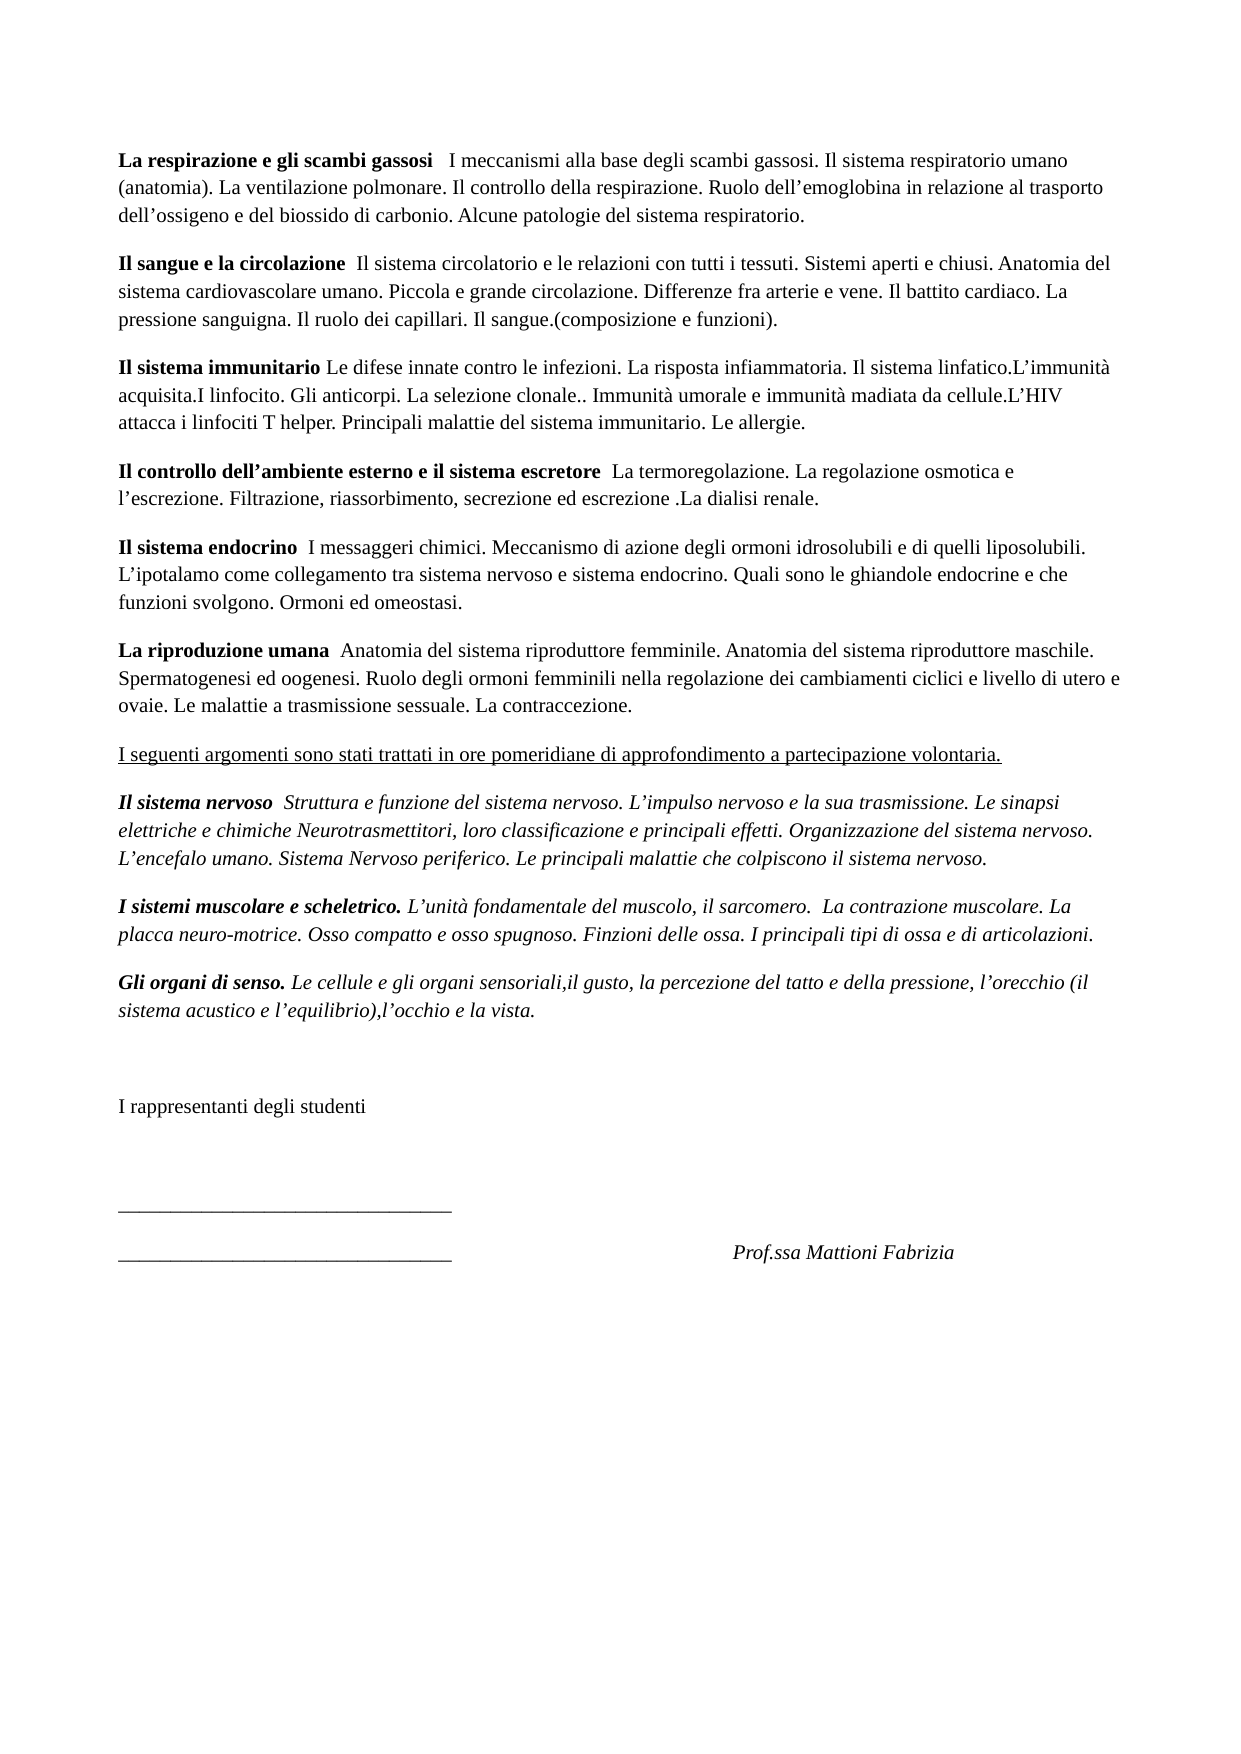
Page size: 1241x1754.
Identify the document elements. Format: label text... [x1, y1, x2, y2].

text I seguenti argomenti sono stati trattati in ore pomeridiane di approfondimento a partecipazione volontaria. [118, 742, 1122, 766]
text Il controllo dell’ambiente esterno e il sistema escretore La termoregolazione. La regolazione osmotica e l’escrezione. Filtrazione, riassorbimento, secrezione ed escrezione .La dialisi renale. [118, 458, 1122, 510]
text Il sistema immunitario Le difese innate contro le infezioni. La risposta infiammatoria. Il sistema linfatico.L’immunità acquisita.I linfocito. Gli anticorpi. La selezione clonale.. Immunità umorale e immunità madiata da cellule.L’HIV attacca i linfociti T helper. Principali malattie del sistema immunitario. Le allergie. [118, 355, 1122, 434]
text I sistemi muscolare e scheletrico. L’unità fondamentale del muscolo, il sarcomero. La contrazione muscolare. La placca neuro-motrice. Osso compatto e osso spugnoso. Finzioni delle ossa. I principali tipi di ossa e di articolazioni. [118, 894, 1122, 946]
text ________________________________ [118, 1191, 1122, 1215]
text La riproduzione umana Anatomia del sistema riproduttore femminile. Anatomia del sistema riproduttore maschile. Spermatogenesi ed oogenesi. Ruolo degli ormoni femminili nella regolazione dei cambiamenti ciclici e livello di utero e ovaie. Le malattie a trasmissione sessuale. La contraccezione. [118, 638, 1122, 717]
text ________________________________ Prof.ssa Mattioni Fabrizia [118, 1240, 1122, 1264]
text Il sangue e la circolazione Il sistema circolatorio e le relazioni con tutti i tessuti. Sistemi aperti e chiusi. Anatomia del sistema cardiovascolare umano. Piccola e grande circolazione. Differenze fra arterie e vene. Il battito cardiaco. La pressione sanguigna. Il ruolo dei capillari. Il sangue.(composizione e funzioni). [118, 251, 1122, 331]
text Il sistema nervoso Struttura e funzione del sistema nervoso. L’impulso nervoso e la sua trasmissione. Le sinapsi elettriche e chimiche Neurotrasmettitori, loro classificazione e principali effetti. Organizzazione del sistema nervoso. L’encefalo umano. Sistema Nervoso periferico. Le principali malattie che colpiscono il sistema nervoso. [118, 790, 1122, 869]
text Gli organi di senso. Le cellule e gli organi sensoriali,il gusto, la percezione del tatto e della pressione, l’orecchio (il sistema acustico e l’equilibrio),l’occhio e la vista. [118, 970, 1122, 1022]
text La respirazione e gli scambi gassosi I meccanismi alla base degli scambi gassosi. Il sistema respiratorio umano (anatomia). La ventilazione polmonare. Il controllo della respirazione. Ruolo dell’emoglobina in relazione al trasporto dell’ossigeno e del biossido di carbonio. Alcune patologie del sistema respiratorio. [118, 148, 1122, 227]
text I rappresentanti degli studenti [118, 1094, 1122, 1118]
text Il sistema endocrino I messaggeri chimici. Meccanismo di azione degli ormoni idrosolubili e di quelli liposolubili. L’ipotalamo come collegamento tra sistema nervoso e sistema endocrino. Quali sono le ghiandole endocrine e che funzioni svolgono. Ormoni ed omeostasi. [118, 534, 1122, 614]
